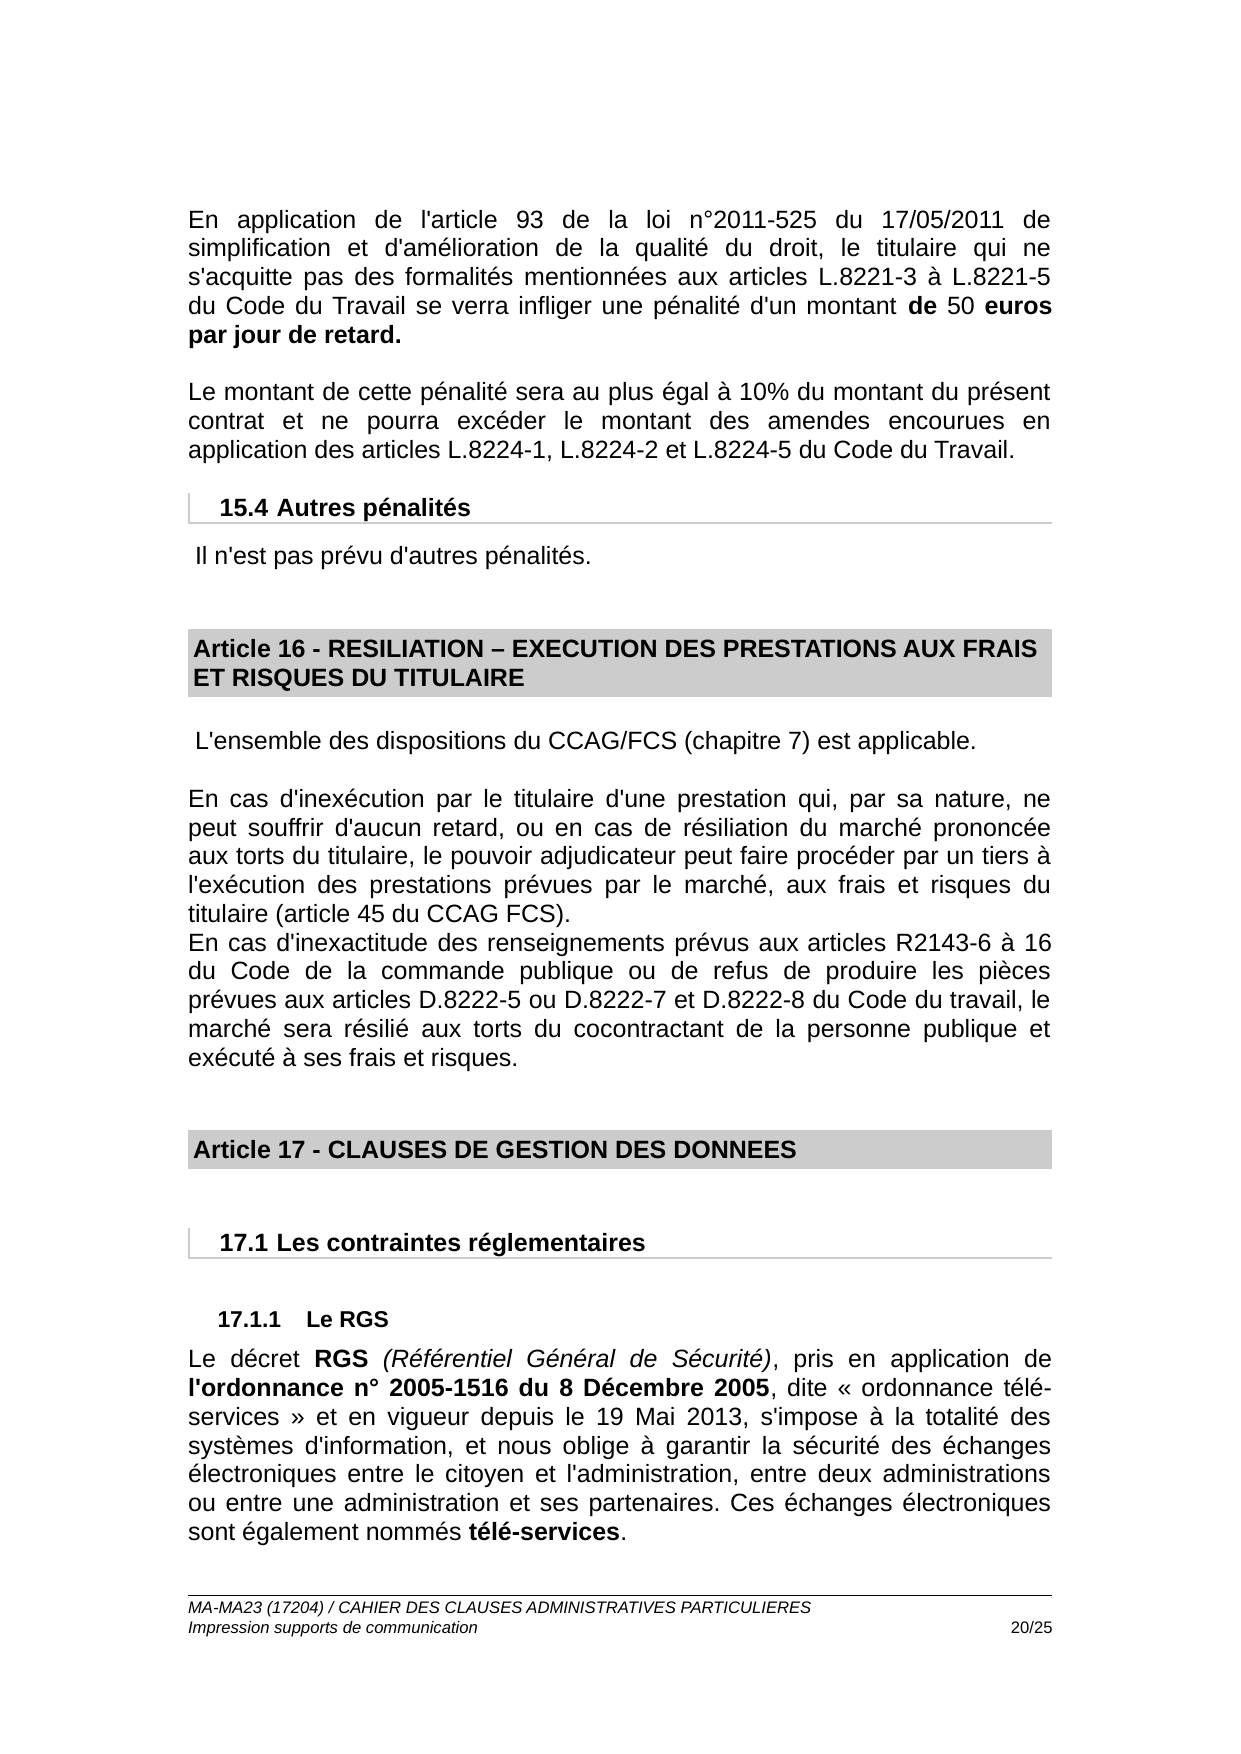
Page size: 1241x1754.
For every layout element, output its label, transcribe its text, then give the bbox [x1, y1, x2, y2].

subtitle Le RGS [188, 1306, 1052, 1333]
text L'ensemble des dispositions du CCAG/FCS (chapitre 7) est applicable. [188, 726, 1052, 755]
text Le montant de cette pénalité sera au plus égal à 10% du montant du présent contrat et ne pourra excéder le montant des amendes encourues en application des articles L.8224-1, L.8224-2 et L.8224-5 du Code du Travail. [188, 377, 1052, 463]
text En cas d'inexécution par le titulaire d'une prestation qui, par sa nature, ne peut souffrir d'aucun retard, ou en cas de résiliation du marché prononcée aux torts du titulaire, le pouvoir adjudicateur peut faire procéder par un tiers à l'exécution des prestations prévues par le marché, aux frais et risques du titulaire (article 45 du CCAG FCS). [188, 784, 1052, 928]
subtitle CLAUSES DE GESTION DES DONNEES [190, 1133, 1050, 1167]
subtitle Les contraintes réglementaires [190, 1228, 1052, 1257]
text Il n'est pas prévu d'autres pénalités. [188, 541, 1052, 570]
text En application de l'article 93 de la loi n°2011-525 du 17/05/2011 de simplification et d'amélioration de la qualité du droit, le titulaire qui ne s'acquitte pas des formalités mentionnées aux articles L.8221-3 à L.8221-5 du Code du Travail se verra infliger une pénalité d'un montant de 50 euros par jour de retard. [188, 204, 1052, 348]
subtitle Autres pénalités [190, 493, 1052, 522]
text Le décret RGS (Référentiel Général de Sécurité), pris en application de l'ordonnance n° 2005-1516 du 8 Décembre 2005, dite « ordonnance télé-services » et en vigueur depuis le 19 Mai 2013, s'impose à la totalité des systèmes d'information, et nous oblige à garantir la sécurité des échanges électroniques entre le citoyen et l'administration, entre deux administrations ou entre une administration et ses partenaires. Ces échanges électroniques sont également nommés télé-services. [188, 1344, 1052, 1546]
subtitle RESILIATION – EXECUTION DES PRESTATIONS AUX FRAIS ET RISQUES DU TITULAIRE [190, 631, 1050, 695]
text En cas d'inexactitude des renseignements prévus aux articles R2143-6 à 16 du Code de la commande publique ou de refus de produire les pièces prévues aux articles D.8222-5 ou D.8222-7 et D.8222-8 du Code du travail, le marché sera résilié aux torts du cocontractant de la personne publique et exécuté à ses frais et risques. [188, 928, 1052, 1071]
